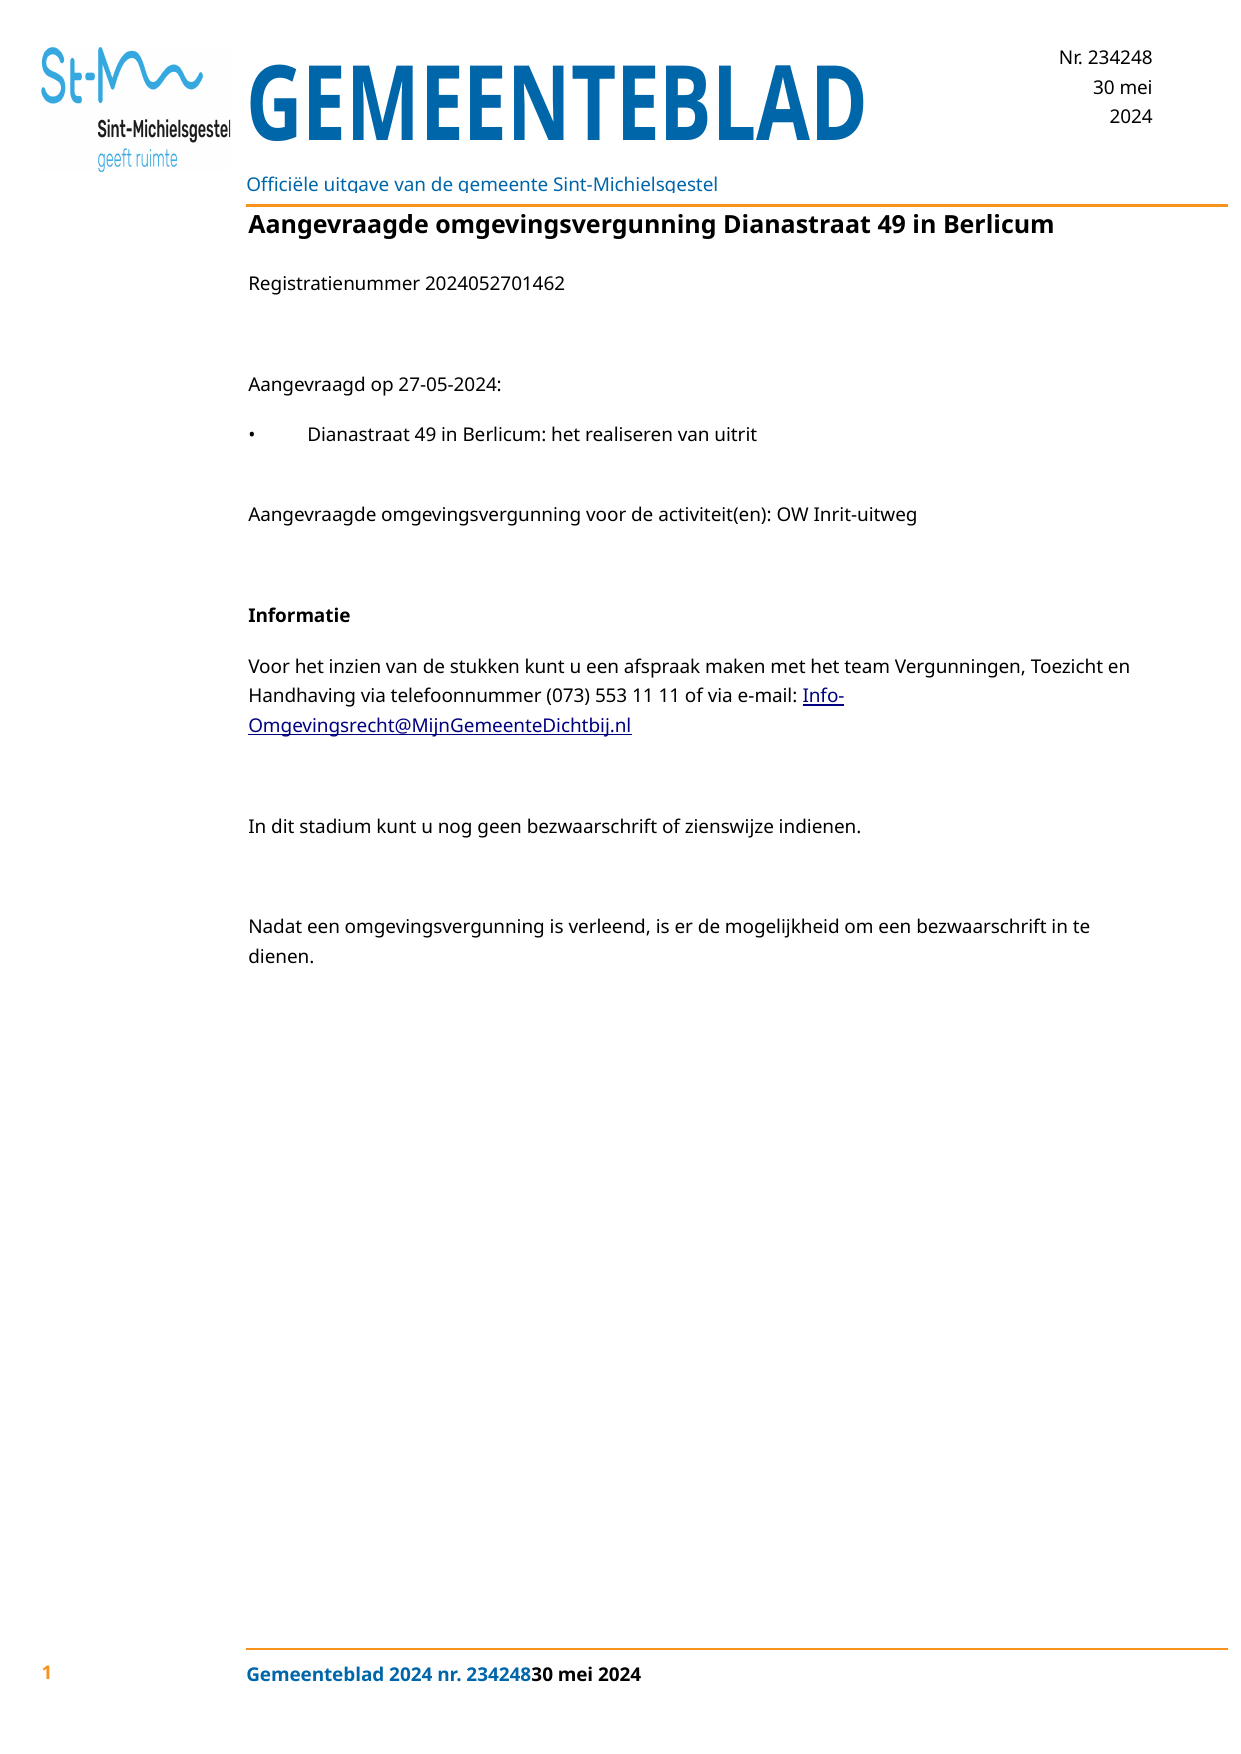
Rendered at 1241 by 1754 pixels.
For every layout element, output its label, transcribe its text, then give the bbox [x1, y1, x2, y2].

text Aangevraagd op 27-05-2024: [248, 371, 1152, 397]
text Registratienummer 2024052701462 [248, 270, 1152, 296]
picture [41, 47, 231, 172]
text Aangevraagde omgevingsvergunning Dianastraat 49 in Berlicum [248, 207, 1152, 241]
text Aangevraagde omgevingsvergunning voor de activiteit(en): OW Inrit-uitweg [248, 502, 1152, 527]
list Dianastraat 49 in Berlicum: het realiseren van uitrit [248, 422, 1152, 447]
text Nadat een omgevingsvergunning is verleend, is er de mogelijkheid om een bezwaarschrift in te dienen. [248, 914, 1152, 969]
text Voor het inzien van de stukken kunt u een afspraak maken met het team Vergunningen, Toezicht en Handhaving via telefoonnummer (073) 553 11 11 of via e-mail: Info-Omgevingsrecht@MijnGemeenteDichtbij.nl [248, 653, 1152, 738]
text In dit stadium kunt u nog geen bezwaarschrift of zienswijze indienen. [248, 813, 1152, 838]
text Informatie [248, 602, 1152, 628]
